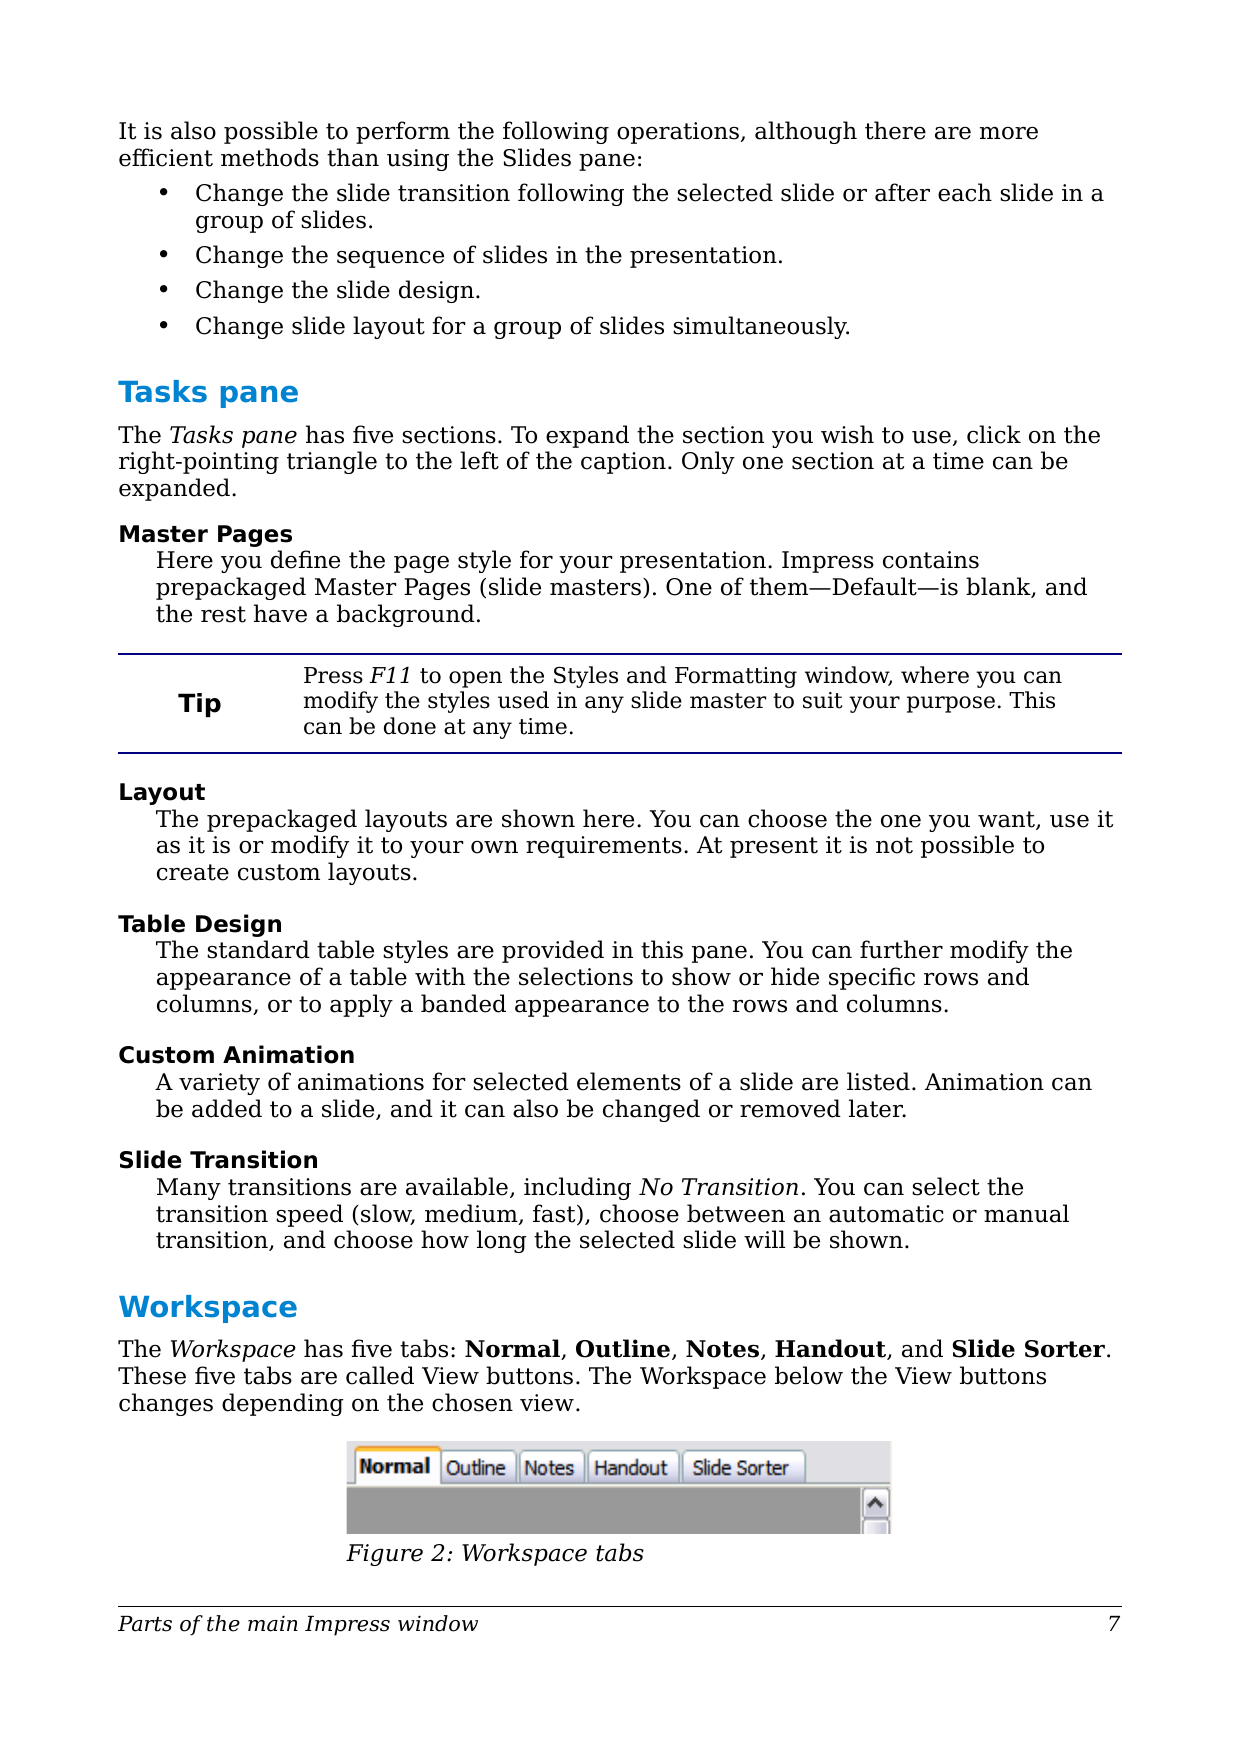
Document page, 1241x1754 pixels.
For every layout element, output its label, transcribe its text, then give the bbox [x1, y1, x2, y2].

text The standard table styles are provided in this pane. You can further modify the appearance of a table with the selections to show or hide specific rows and columns, or to apply a banded appearance to the rows and columns. [156, 938, 1122, 1018]
subtitle Workspace [118, 1290, 1122, 1324]
text Layout [118, 779, 1122, 806]
text A variety of animations for selected elements of a slide are listed. Animation can be added to a slide, and it can also be changed or removed later. [156, 1069, 1122, 1123]
table_header Press F11 to open the Styles and Formatting window, where you can modify the styles used in any slide master to suit your purpose. This can be done at any time. [281, 655, 1122, 752]
text Custom Animation [118, 1043, 1122, 1069]
table_header Tip [118, 655, 281, 752]
text Master Pages [118, 521, 1122, 547]
list It is also possible to perform the following operations, although there are more efficient methods than using the Slides pane: [118, 118, 1122, 171]
text The Workspace has five tabs: Normal, Outline, Notes, Handout, and Slide Sorter. These five tabs are called View buttons. The Workspace below the View buttons changes depending on the chosen view. [118, 1336, 1122, 1417]
list Change slide layout for a group of slides simultaneously. [156, 311, 1122, 340]
list The Tasks pane has five sections. To expand the section you wish to use, click on the right-pointing triangle to the left of the caption. Only one section at a time can be expanded. [118, 422, 1122, 502]
text Here you define the page style for your presentation. Impress contains prepackaged Master Pages (slide masters). One of them—Default—is blank, and the rest have a background. [156, 547, 1122, 627]
text Slide Transition [118, 1148, 1122, 1174]
list Change the sequence of slides in the presentation. [156, 240, 1122, 269]
picture [346, 1441, 894, 1534]
list Change the slide design. [156, 275, 1122, 304]
subtitle Tasks pane [118, 375, 1122, 409]
text The prepackaged layouts are shown here. You can choose the one you want, use it as it is or modify it to your own requirements. At present it is not possible to create custom layouts. [156, 806, 1122, 886]
text Table Design [118, 911, 1122, 938]
text Many transitions are available, including No Transition. You can select the transition speed (slow, medium, fast), choose between an automatic or manual transition, and choose how long the selected slide will be shown. [156, 1174, 1122, 1254]
list Change the slide transition following the selected slide or after each slide in a group of slides. [156, 178, 1122, 234]
text Figure 2: Workspace tabs [347, 1540, 894, 1566]
